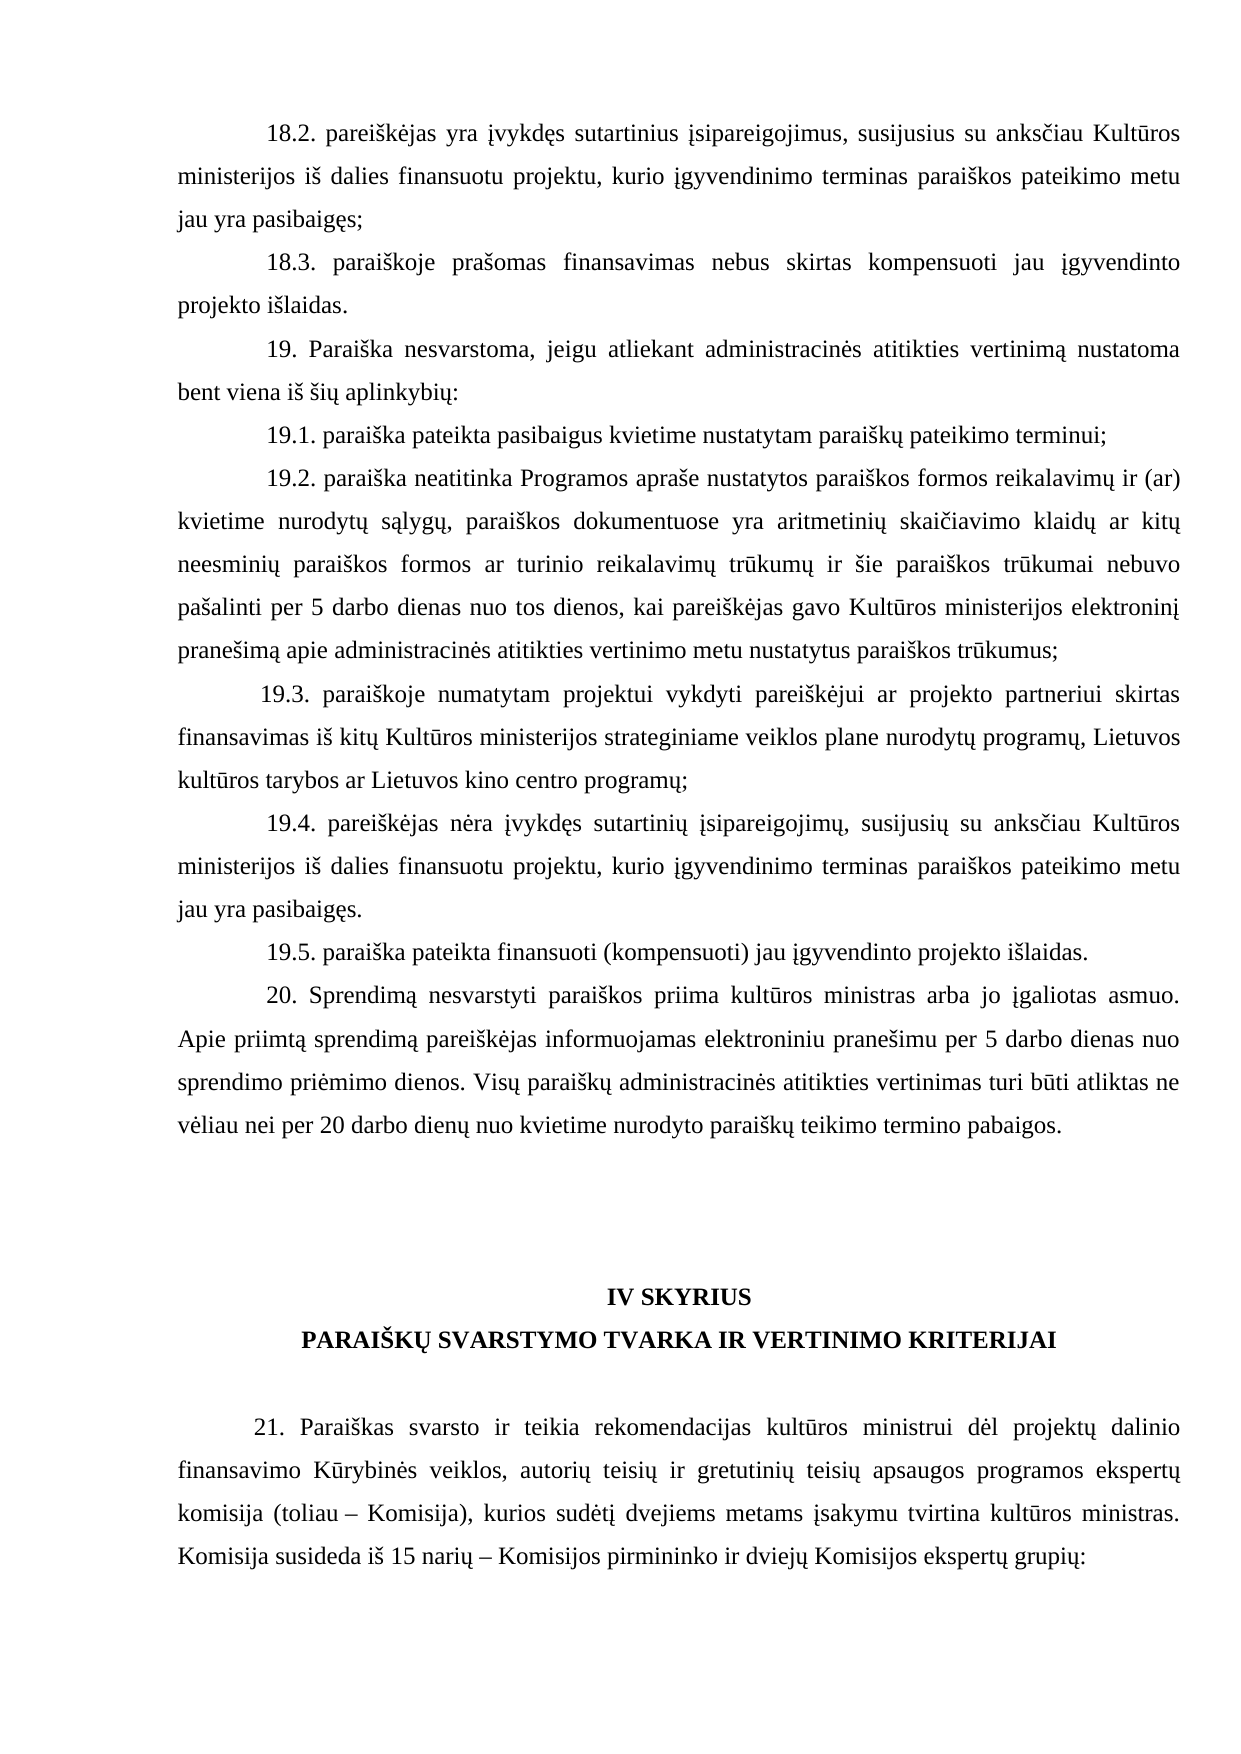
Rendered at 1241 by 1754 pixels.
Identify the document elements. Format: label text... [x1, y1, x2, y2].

text 19.2. paraiška neatitinka Programos apraše nustatytos paraiškos formos reikalavimų ir (ar) kvietime nurodytų sąlygų, paraiškos dokumentuose yra aritmetinių skaičiavimo klaidų ar kitų neesminių paraiškos formos ar turinio reikalavimų trūkumų ir šie paraiškos trūkumai nebuvo pašalinti per 5 darbo dienas nuo tos dienos, kai pareiškėjas gavo Kultūros ministerijos elektroninį pranešimą apie administracinės atitikties vertinimo metu nustatytus paraiškos trūkumus; [177, 463, 1181, 664]
text 19.4. pareiškėjas nėra įvykdęs sutartinių įsipareigojimų, susijusių su anksčiau Kultūros ministerijos iš dalies finansuotu projektu, kurio įgyvendinimo terminas paraiškos pateikimo metu jau yra pasibaigęs. [177, 808, 1181, 923]
text 20. Sprendimą nesvarstyti paraiškos priima kultūros ministras arba jo įgaliotas asmuo. Apie priimtą sprendimą pareiškėjas informuojamas elektroniniu pranešimu per 5 darbo dienas nuo sprendimo priėmimo dienos. Visų paraiškų administracinės atitikties vertinimas turi būti atliktas ne vėliau nei per 20 darbo dienų nuo kvietime nurodyto paraiškų teikimo termino pabaigos. [177, 981, 1181, 1139]
text 21. Paraiškas svarsto ir teikia rekomendacijas kultūros ministrui dėl projektų dalinio finansavimo Kūrybinės veiklos, autorių teisių ir gretutinių teisių apsaugos programos ekspertų komisija (toliau – Komisija), kurios sudėtį dvejiems metams įsakymu tvirtina kultūros ministras. Komisija susideda iš 15 narių – Komisijos pirmininko ir dviejų Komisijos ekspertų grupių: [177, 1412, 1181, 1570]
text 19. Paraiška nesvarstoma, jeigu atliekant administracinės atitikties vertinimą nustatoma bent viena iš šių aplinkybių: [177, 334, 1181, 406]
text 18.2. pareiškėjas yra įvykdęs sutartinius įsipareigojimus, susijusius su anksčiau Kultūros ministerijos iš dalies finansuotu projektu, kurio įgyvendinimo terminas paraiškos pateikimo metu jau yra pasibaigęs; [177, 118, 1181, 233]
text 19.3. paraiškoje numatytam projektui vykdyti pareiškėjui ar projekto partneriui skirtas finansavimas iš kitų Kultūros ministerijos strateginiame veiklos plane nurodytų programų, Lietuvos kultūros tarybos ar Lietuvos kino centro programų; [177, 679, 1181, 794]
text PARAIŠKŲ SVARSTYMO TVARKA IR VERTINIMO KRITERIJAI [177, 1326, 1181, 1354]
text 18.3. paraiškoje prašomas finansavimas nebus skirtas kompensuoti jau įgyvendinto projekto išlaidas. [177, 247, 1181, 319]
text IV SKYRIUS [177, 1282, 1181, 1311]
text 19.1. paraiška pateikta pasibaigus kvietime nustatytam paraiškų pateikimo terminui; [177, 420, 1181, 449]
text 19.5. paraiška pateikta finansuoti (kompensuoti) jau įgyvendinto projekto išlaidas. [177, 937, 1181, 966]
